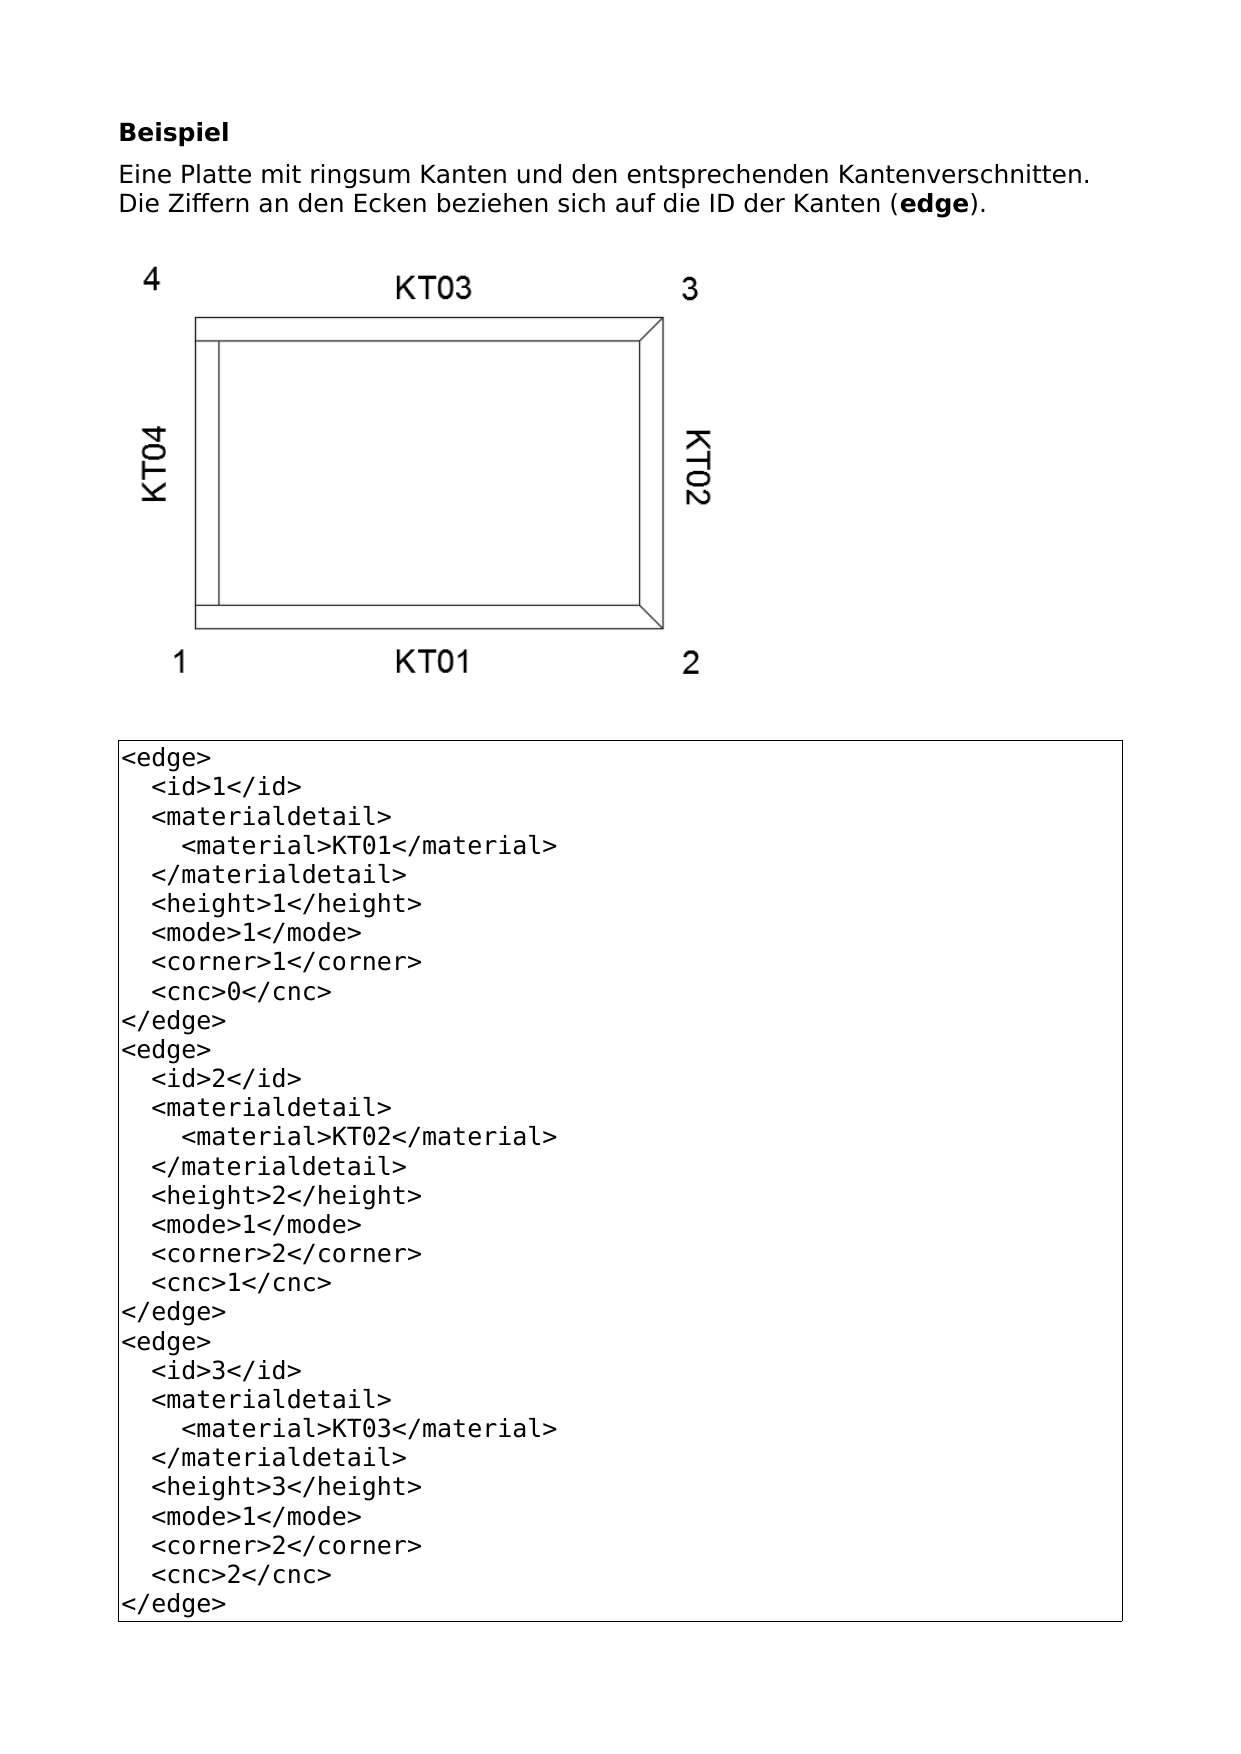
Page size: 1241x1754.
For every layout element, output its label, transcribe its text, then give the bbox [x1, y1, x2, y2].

text Eine Platte mit ringsum Kanten und den entsprechenden Kantenverschnitten. Die Ziffern an den Ecken beziehen sich auf die ID der Kanten (edge). [118, 160, 1122, 218]
table_header <edge> <id>1</id> <materialdetail> <material>KT01</material> </materialdetail> <height>1</height> <mode>1</mode> <corner>1</corner> <cnc>0</cnc> </edge> <edge> <id>2</id> <materialdetail> <material>KT02</material> </materialdetail> <height>2</height> <mode>1</mode> <corner>2</corner> <cnc>1</cnc> </edge> <edge> <id>3</id> <materialdetail> <material>KT03</material> </materialdetail> <height>3</height> <mode>1</mode> <corner>2</corner> <cnc>2</cnc> </edge> [119, 741, 1122, 1621]
picture [118, 230, 744, 713]
text Beispiel [118, 118, 1122, 147]
